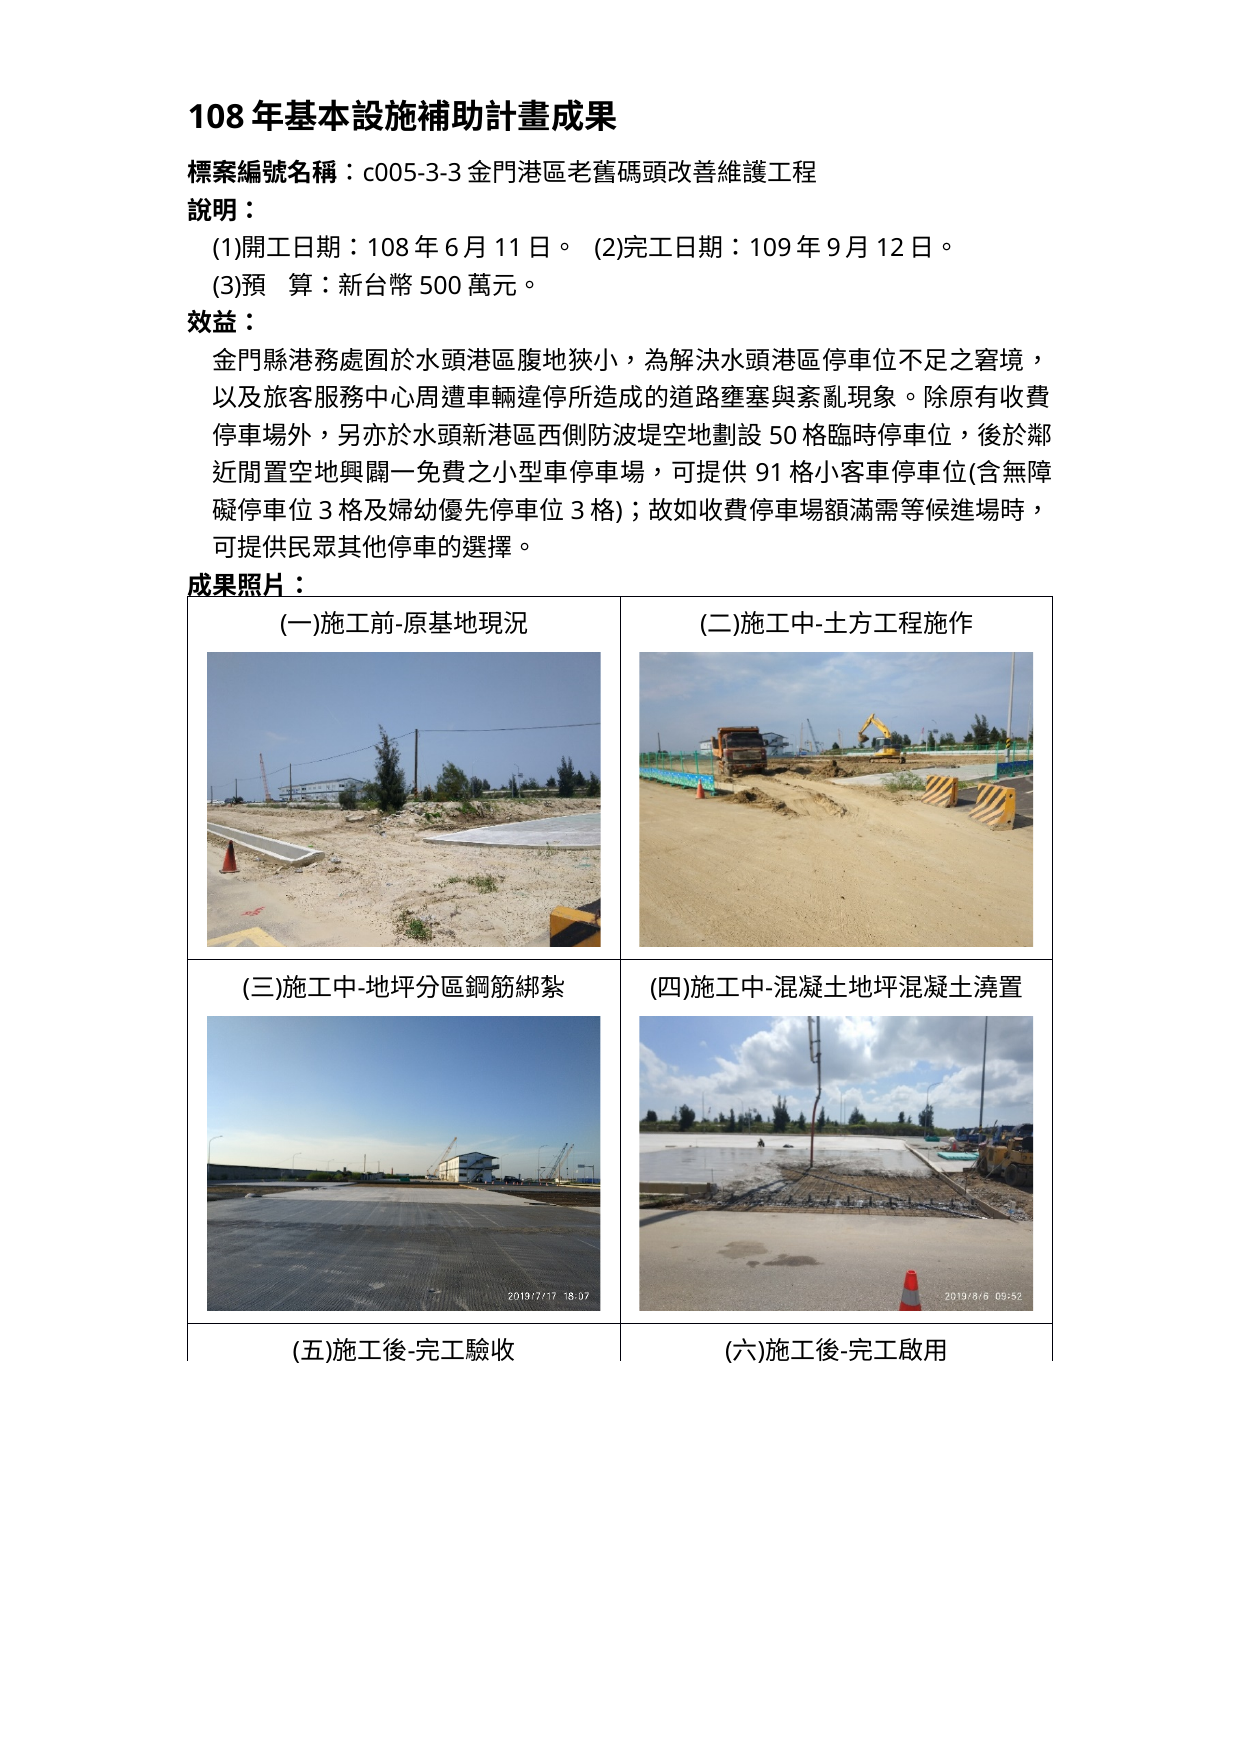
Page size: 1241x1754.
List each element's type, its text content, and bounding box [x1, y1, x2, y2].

picture [207, 652, 601, 947]
table_cell (五)施工後-完工驗收 [188, 1324, 620, 1361]
table_cell (三)施工中-地坪分區鋼筋綁紮 [188, 960, 620, 998]
table_header (一)施工前-原基地現況 [188, 597, 620, 634]
table_cell [188, 998, 620, 1322]
picture [639, 652, 1034, 947]
table_cell [621, 634, 1052, 959]
text 108年基本設施補助計畫成果 [187, 71, 1053, 146]
text 金門縣港務處囿於水頭港區腹地狹小，為解決水頭港區停車位不足之窘境，以及旅客服務中心周遭車輛違停所造成的道路壅塞與紊亂現象。除原有收費停車場外，另亦於水頭新港區西側防波堤空地劃設50格臨時停車位，後於鄰近閒置空地興闢一免費之小型車停車場，可提供91格小客車停車位(含無障礙停車位3格及婦幼優先停車位3格)；故如收費停車場額滿需等候進場時，可提供民眾其他停車的選擇。 [212, 333, 1053, 558]
picture [207, 1016, 601, 1311]
table_header (二)施工中-土方工程施作 [621, 597, 1052, 634]
text (3)預 算：新台幣500萬元。 [212, 258, 1053, 296]
table_cell [621, 998, 1052, 1322]
text (1)開工日期：108年6月11日。 (2)完工日期：109年9月12日。 [212, 221, 1053, 258]
text 標案編號名稱：c005-3-3金門港區老舊碼頭改善維護工程 [187, 146, 1053, 183]
text 說明： [187, 183, 1053, 221]
text 效益： [187, 296, 1053, 333]
table_cell (六)施工後-完工啟用 [621, 1324, 1052, 1361]
table_cell (四)施工中-混凝土地坪混凝土澆置 [621, 960, 1052, 998]
table_cell [188, 634, 620, 959]
picture [639, 1016, 1034, 1311]
text 成果照片： [187, 558, 1053, 596]
